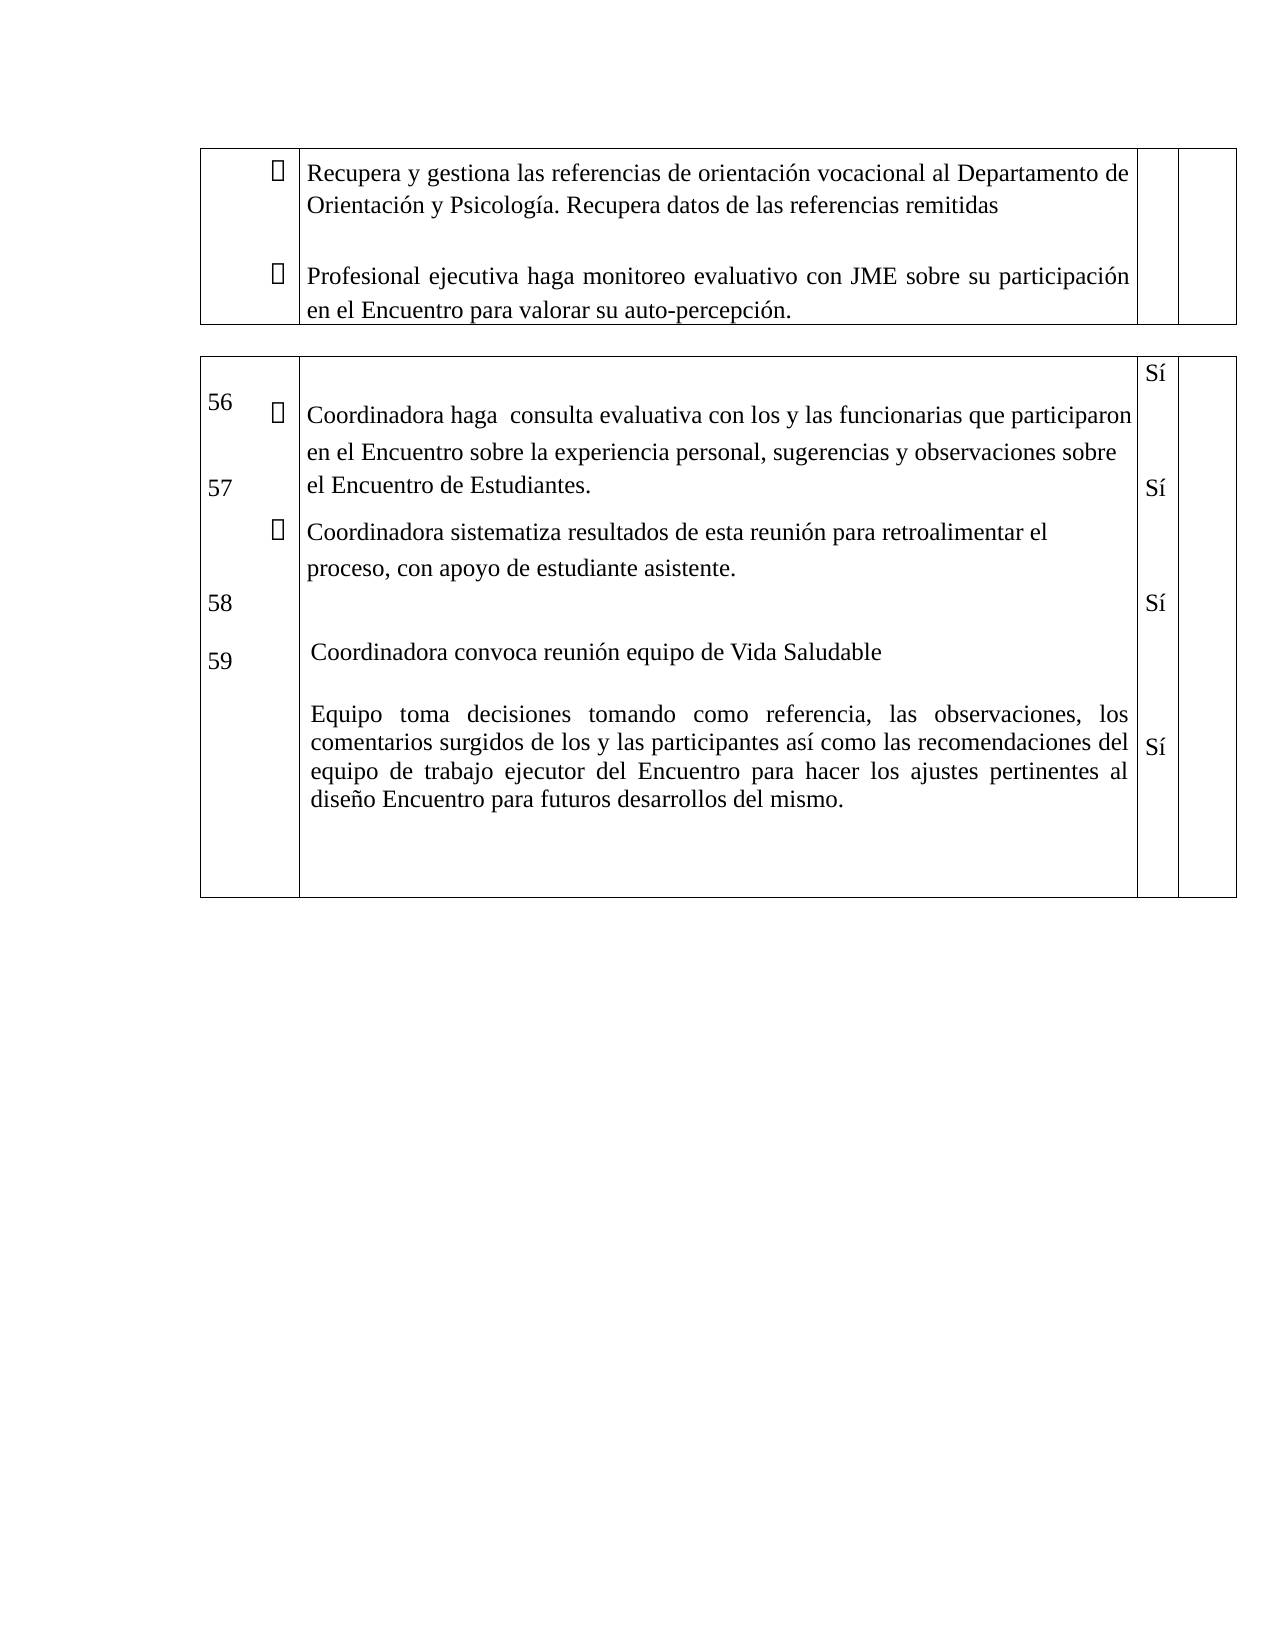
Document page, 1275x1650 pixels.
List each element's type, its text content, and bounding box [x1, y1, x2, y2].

table_header Recupera y gestiona las referencias de orientación vocacional al Departamento de Orientación y Psicología. Recupera datos de las referencias remitidas Profesional ejecutiva haga monitoreo evaluativo con JME sobre su participación en el Encuentro para valorar su auto-percepción. [300, 149, 1137, 324]
table_header [1179, 357, 1236, 897]
table_header 56 57 58 59 [201, 357, 299, 897]
table_header [1138, 149, 1178, 324]
table_header 46 47 48 49 50 51 52 53 54 55 [201, 149, 299, 324]
table_header Sí Sí Sí Sí [1138, 357, 1178, 897]
table_header Coordinadora haga consulta evaluativa con los y las funcionarias que participaron en el Encuentro sobre la experiencia personal, sugerencias y observaciones sobre el Encuentro de Estudiantes. Coordinadora sistematiza resultados de esta reunión para retroalimentar el proceso, con apoyo de estudiante asistente. Coordinadora convoca reunión equipo de Vida Saludable Equipo toma decisiones tomando como referencia, las observaciones, los comentarios surgidos de los y las participantes así como las recomendaciones del equipo de trabajo ejecutor del Encuentro para hacer los ajustes pertinentes al diseño Encuentro para futuros desarrollos del mismo. [300, 357, 1137, 897]
table_header [1179, 149, 1236, 324]
